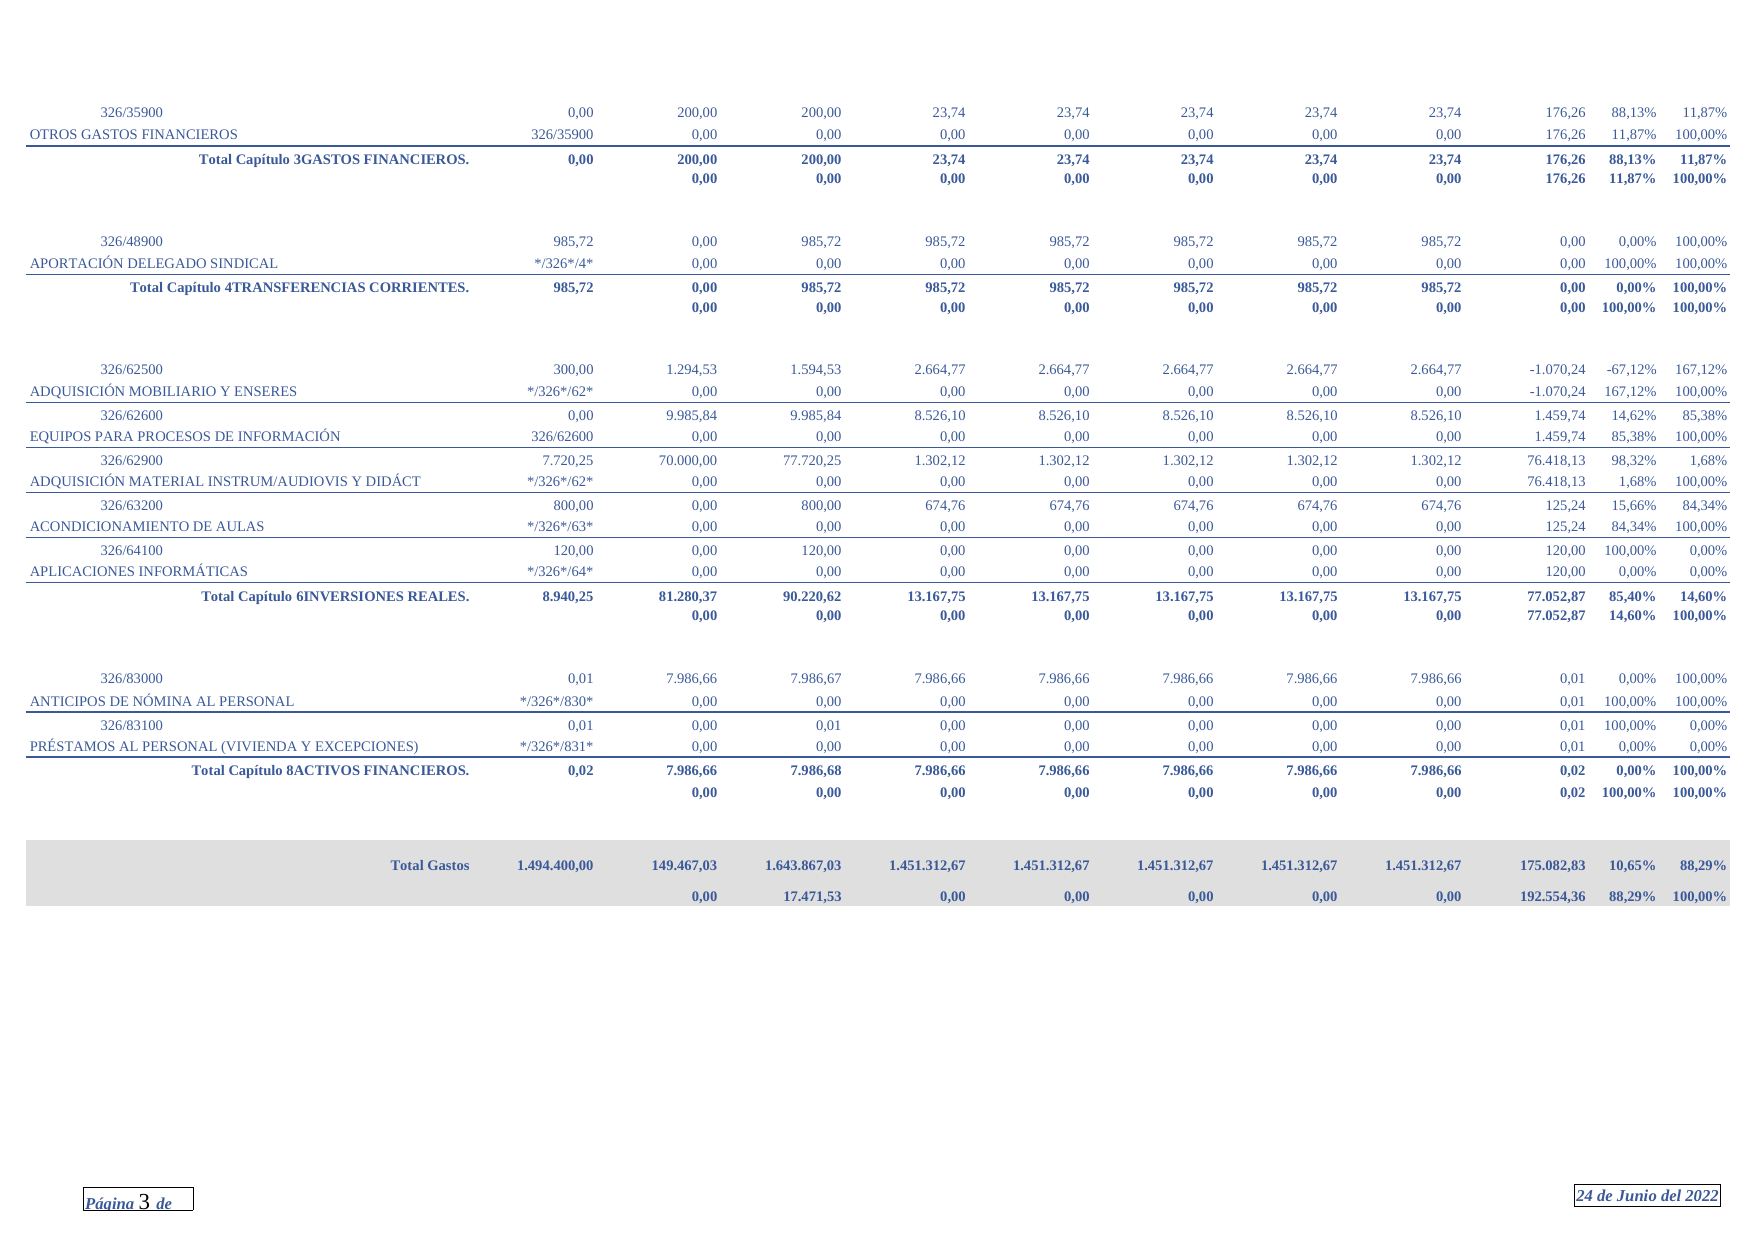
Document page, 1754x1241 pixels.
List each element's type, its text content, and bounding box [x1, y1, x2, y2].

table_cell 0,00% [1591, 189, 1662, 252]
table_cell 100,00% [1663, 189, 1729, 252]
table_cell 100,00% [1663, 169, 1729, 189]
table_cell 176,26 [1476, 147, 1591, 169]
table_cell 0,00 [605, 275, 728, 298]
table_cell 90.220,62 [728, 583, 855, 606]
table_cell 0,00 [1353, 381, 1476, 402]
table_cell 0,00 [1103, 560, 1227, 582]
table_cell 13.167,75 [1227, 583, 1353, 606]
table_cell 0,00 [1361, 781, 1490, 840]
table_cell 77.052,87 [1476, 583, 1591, 606]
table_cell 0,00 [605, 493, 728, 515]
table_cell 100,00% [1593, 690, 1664, 711]
table_header 326/83000 [26, 671, 493, 690]
table_cell 0,00 [1353, 169, 1476, 189]
table_cell 0,00 [605, 124, 728, 145]
table_cell 300,00 [483, 318, 605, 381]
table_cell 84,34% [1591, 515, 1662, 537]
table_cell 0,00 [855, 538, 979, 560]
table_cell 0,00 [483, 63, 605, 124]
table_cell 985,72 [1227, 275, 1353, 298]
table_cell 0,00 [1361, 713, 1490, 735]
table_cell 125,24 [1476, 493, 1591, 515]
table_cell 7.986,66 [989, 758, 1113, 781]
table_cell 1.451.312,67 [1361, 840, 1490, 881]
table_cell 0,00 [1237, 781, 1361, 840]
table_cell [26, 298, 483, 317]
table_cell 88,13% [1591, 63, 1662, 124]
table_cell 326/83100 [26, 713, 493, 735]
table_cell 7.720,25 [483, 448, 605, 470]
table_cell 100,00% [1663, 515, 1729, 537]
table_cell 1.451.312,67 [989, 840, 1113, 881]
table_cell 326/35900 [483, 124, 605, 145]
table_cell 0,00 [605, 560, 728, 582]
table_cell 0,00 [605, 515, 728, 537]
table_cell 11,87% [1663, 147, 1729, 169]
table_cell 100,00% [1593, 713, 1664, 735]
table_cell 0,00 [1227, 381, 1353, 402]
table_cell 0,00 [728, 169, 855, 189]
table_cell 149.467,03 [622, 840, 741, 881]
table_cell 0,00 [979, 124, 1102, 145]
table_cell 0,00 [855, 381, 979, 402]
table_cell 1.294,53 [605, 318, 728, 381]
table_cell 326/35900 [26, 63, 483, 124]
table_cell Total Capítulo 3GASTOS FINANCIEROS. [26, 147, 483, 169]
table_cell 84,34% [1663, 493, 1729, 515]
table_cell 100,00% [1591, 252, 1662, 273]
table_cell 674,76 [1103, 493, 1227, 515]
table_cell 326/64100 [26, 538, 483, 560]
table_cell 0,00 [989, 735, 1113, 756]
table_cell 175.082,83 [1490, 840, 1593, 881]
table_cell 326/62600 [483, 426, 605, 447]
table_cell 0,00 [1227, 515, 1353, 537]
table_cell 0,00 [1103, 515, 1227, 537]
table_cell 0,00 [1353, 606, 1476, 626]
table_cell 7.986,66 [1237, 758, 1361, 781]
table_cell 120,00 [483, 538, 605, 560]
table_cell 176,26 [1476, 124, 1591, 145]
table_cell 985,72 [979, 189, 1102, 252]
table_cell 0,00 [1103, 169, 1227, 189]
table_cell 7.986,66 [622, 758, 741, 781]
table_cell 0,00 [605, 169, 728, 189]
table_cell 0,00 [1353, 560, 1476, 582]
table_cell 200,00 [605, 147, 728, 169]
table_cell 0,00% [1591, 560, 1662, 582]
table_cell 0,00% [1664, 735, 1730, 756]
table_header 7.986,66 [1361, 671, 1490, 690]
table_cell 23,74 [1353, 147, 1476, 169]
table_cell 76.418,13 [1476, 448, 1591, 470]
table_cell 0,00 [622, 713, 741, 735]
table_cell 1.451.312,67 [1113, 840, 1237, 881]
table_cell 800,00 [728, 493, 855, 515]
table_cell 0,00 [741, 735, 865, 756]
table_cell */326*/64* [483, 560, 605, 582]
table_cell 13.167,75 [1353, 583, 1476, 606]
table_cell 0,00 [1103, 124, 1227, 145]
table_cell 0,00 [728, 560, 855, 582]
table_cell Total Capítulo 4TRANSFERENCIAS CORRIENTES. [26, 275, 483, 298]
table_cell 0,00 [1227, 606, 1353, 626]
table_cell 0,00 [1237, 690, 1361, 711]
table_cell 100,00% [1663, 381, 1729, 402]
table_cell 0,00 [855, 169, 979, 189]
table_cell 0,00 [855, 252, 979, 273]
table_cell 0,01 [1490, 690, 1593, 711]
table_cell 100,00% [1663, 606, 1729, 626]
table_cell 674,76 [1227, 493, 1353, 515]
table_cell 2.664,77 [979, 318, 1102, 381]
table_cell 0,00% [1593, 735, 1664, 756]
table_cell 0,00 [1476, 189, 1591, 252]
table_header 0,00% [1593, 671, 1664, 690]
table_cell 0,00 [1361, 690, 1490, 711]
table_cell Total Capítulo 8ACTIVOS FINANCIEROS. [26, 758, 493, 781]
table_cell 100,00% [1663, 426, 1729, 447]
table_cell 2.664,77 [855, 318, 979, 381]
table_cell 0,00 [605, 538, 728, 560]
table_cell 0,00 [1103, 298, 1227, 317]
table_cell 0,00 [855, 426, 979, 447]
table_cell 176,26 [1476, 169, 1591, 189]
table_cell 985,72 [483, 189, 605, 252]
table_cell 81.280,37 [605, 583, 728, 606]
table_cell 0,00 [1227, 426, 1353, 447]
table_cell 1.451.312,67 [1237, 840, 1361, 881]
table_cell 120,00 [728, 538, 855, 560]
table_cell -67,12% [1591, 318, 1662, 381]
table_cell 326/62600 [26, 403, 483, 426]
table_cell 0,00 [483, 147, 605, 169]
table_cell 11,87% [1663, 63, 1729, 124]
table_cell 326/48900 [26, 189, 483, 252]
table_cell 88,13% [1591, 147, 1662, 169]
table_cell 9.985,84 [605, 403, 728, 426]
table_cell 1.494.400,00 [493, 840, 622, 881]
table_cell 0,00 [1353, 426, 1476, 447]
table_cell 0,00 [855, 470, 979, 492]
table_cell 0,00 [728, 124, 855, 145]
table_cell 985,72 [1103, 275, 1227, 298]
table_cell ADQUISICIÓN MOBILIARIO Y ENSERES [26, 381, 483, 402]
table_cell 23,74 [1103, 63, 1227, 124]
table_cell 88,29% [1664, 840, 1730, 881]
table_cell [26, 781, 493, 840]
table_cell 0,00 [1103, 470, 1227, 492]
table_cell 8.526,10 [855, 403, 979, 426]
table_cell 0,00 [741, 781, 865, 840]
table_cell Total Capítulo 6INVERSIONES REALES. [26, 583, 483, 606]
table_cell 0,00 [1113, 735, 1237, 756]
table_cell 1,68% [1663, 448, 1729, 470]
table_cell 0,00 [855, 515, 979, 537]
table_cell 0,00 [1227, 538, 1353, 560]
table_cell [483, 606, 605, 626]
table_cell 14,60% [1591, 606, 1662, 626]
table_cell 0,00 [605, 470, 728, 492]
table_cell 0,02 [493, 758, 622, 781]
table_cell */326*/830* [493, 690, 622, 711]
table_cell 0,00 [728, 470, 855, 492]
table_cell 7.986,66 [865, 758, 989, 781]
table_cell [493, 781, 622, 840]
table_cell 0,00 [1476, 298, 1591, 317]
table_cell 0,00 [622, 781, 741, 840]
table_cell [483, 169, 605, 189]
table_cell 0,00 [865, 781, 989, 840]
table_cell 85,38% [1663, 403, 1729, 426]
table_cell */326*/62* [483, 381, 605, 402]
table_cell 7.986,66 [1113, 758, 1237, 781]
table_cell 985,72 [1353, 275, 1476, 298]
table_cell 0,00 [855, 560, 979, 582]
table_cell 100,00% [1664, 881, 1730, 906]
table_cell 0,00 [483, 403, 605, 426]
table_cell PRÉSTAMOS AL PERSONAL (VIVIENDA Y EXCEPCIONES) [26, 735, 493, 756]
table_cell 11,87% [1591, 124, 1662, 145]
table_cell 0,00 [622, 735, 741, 756]
table_cell 0,00 [1103, 606, 1227, 626]
table_header 7.986,67 [741, 671, 865, 690]
table_cell 100,00% [1591, 538, 1662, 560]
table_cell 674,76 [979, 493, 1102, 515]
table_cell 167,12% [1591, 381, 1662, 402]
table_cell 0,00 [1237, 735, 1361, 756]
table_cell 0,00 [855, 124, 979, 145]
table_header 7.986,66 [1113, 671, 1237, 690]
table_cell 100,00% [1663, 298, 1729, 317]
table_cell 0,01 [1490, 735, 1593, 756]
table_cell 8.526,10 [979, 403, 1102, 426]
table_cell */326*/831* [493, 735, 622, 756]
table_cell 1.302,12 [1227, 448, 1353, 470]
table_cell 985,72 [979, 275, 1102, 298]
table_cell 98,32% [1591, 448, 1662, 470]
table_cell 100,00% [1591, 298, 1662, 317]
table_header 7.986,66 [865, 671, 989, 690]
table_cell 200,00 [605, 63, 728, 124]
table_cell 1.302,12 [1353, 448, 1476, 470]
table_cell 0,00 [979, 169, 1102, 189]
table_cell 13.167,75 [979, 583, 1102, 606]
table_cell 2.664,77 [1353, 318, 1476, 381]
table_cell 985,72 [1353, 189, 1476, 252]
table_cell 0,00 [605, 426, 728, 447]
table_cell 120,00 [1476, 560, 1591, 582]
table_cell 0,00 [979, 381, 1102, 402]
table_cell ANTICIPOS DE NÓMINA AL PERSONAL [26, 690, 493, 711]
table_cell 2.664,77 [1227, 318, 1353, 381]
table_cell 0,00 [1103, 538, 1227, 560]
table_cell 200,00 [728, 63, 855, 124]
table_cell 0,00 [605, 252, 728, 273]
table_cell 0,00 [1353, 538, 1476, 560]
table_cell 0,00 [728, 515, 855, 537]
table_cell 985,72 [483, 275, 605, 298]
table_cell 17.471,53 [741, 881, 865, 906]
table_cell 192.554,36 [1490, 881, 1593, 906]
table_cell 326/62500 [26, 318, 483, 381]
table_cell 674,76 [1353, 493, 1476, 515]
table_cell 0,00 [1113, 690, 1237, 711]
table_cell 0,00 [1361, 881, 1490, 906]
table_cell 0,00 [1237, 881, 1361, 906]
table_cell 23,74 [1353, 63, 1476, 124]
table_cell 100,00% [1663, 124, 1729, 145]
table_cell 14,60% [1663, 583, 1729, 606]
table_cell 0,00 [605, 189, 728, 252]
table_cell 1.302,12 [979, 448, 1102, 470]
table_cell 0,00 [1353, 124, 1476, 145]
table_cell */326*/63* [483, 515, 605, 537]
table_cell 800,00 [483, 493, 605, 515]
table_cell 0,00 [622, 881, 741, 906]
table_cell [26, 881, 493, 906]
table_cell 0,00 [855, 606, 979, 626]
table_cell 120,00 [1476, 538, 1591, 560]
table_cell 0,00 [1103, 426, 1227, 447]
table_cell 125,24 [1476, 515, 1591, 537]
table_cell 13.167,75 [855, 583, 979, 606]
table_cell 10,65% [1593, 840, 1664, 881]
table_cell 985,72 [728, 189, 855, 252]
table_cell 15,66% [1591, 493, 1662, 515]
table_cell 23,74 [979, 147, 1102, 169]
table_cell 1.302,12 [1103, 448, 1227, 470]
table_cell 0,00 [979, 515, 1102, 537]
table_cell [483, 298, 605, 317]
table_cell 23,74 [1103, 147, 1227, 169]
table_cell 176,26 [1476, 63, 1591, 124]
table_cell 0,00% [1593, 758, 1664, 781]
table_cell 0,00 [605, 606, 728, 626]
table_cell APLICACIONES INFORMÁTICAS [26, 560, 483, 582]
table_cell 0,00 [989, 690, 1113, 711]
table_cell 77.052,87 [1476, 606, 1591, 626]
table_cell 0,00 [865, 881, 989, 906]
table_cell APORTACIÓN DELEGADO SINDICAL [26, 252, 483, 273]
table_cell 13.167,75 [1103, 583, 1227, 606]
table_cell 0,00 [1227, 560, 1353, 582]
table_cell 0,00 [741, 690, 865, 711]
table_cell 100,00% [1664, 758, 1730, 781]
table_cell 88,29% [1593, 881, 1664, 906]
table_cell 0,00 [1227, 124, 1353, 145]
table_cell 0,01 [1490, 713, 1593, 735]
table_cell 7.986,68 [741, 758, 865, 781]
table_cell 0,00 [622, 690, 741, 711]
table_header 7.986,66 [622, 671, 741, 690]
table_cell 0,00 [728, 426, 855, 447]
table_cell 0,00 [1227, 298, 1353, 317]
table_cell 0,00 [1113, 881, 1237, 906]
table_cell 1.302,12 [855, 448, 979, 470]
table_cell 0,00 [989, 881, 1113, 906]
table_cell 0,00 [979, 606, 1102, 626]
table_cell 0,02 [1490, 758, 1593, 781]
table_cell 1,68% [1591, 470, 1662, 492]
table_cell 0,00 [1361, 735, 1490, 756]
table_cell 0,00 [1353, 252, 1476, 273]
table_cell 985,72 [1227, 189, 1353, 252]
table_cell 0,00 [1227, 470, 1353, 492]
table_cell 0,00% [1664, 713, 1730, 735]
table_cell 23,74 [855, 63, 979, 124]
table_cell 8.526,10 [1227, 403, 1353, 426]
table_cell 100,00% [1663, 275, 1729, 298]
table_cell -1.070,24 [1476, 318, 1591, 381]
table_cell [26, 606, 483, 626]
table_cell 0,00 [1113, 713, 1237, 735]
table_cell 100,00% [1593, 781, 1664, 840]
table_cell 0,00 [979, 298, 1102, 317]
table_cell 0,00 [979, 252, 1102, 273]
table_cell 2.664,77 [1103, 318, 1227, 381]
table_cell 100,00% [1664, 781, 1730, 840]
table_cell 0,00 [1237, 713, 1361, 735]
table_cell 77.720,25 [728, 448, 855, 470]
table_header 0,01 [1490, 671, 1593, 690]
table_cell */326*/62* [483, 470, 605, 492]
table_cell 23,74 [979, 63, 1102, 124]
table_cell 23,74 [1227, 63, 1353, 124]
table_cell 0,00 [1113, 781, 1237, 840]
table_cell 674,76 [855, 493, 979, 515]
table_header 7.986,66 [989, 671, 1113, 690]
table_cell 8.526,10 [1103, 403, 1227, 426]
table_cell 0,00 [1353, 470, 1476, 492]
table_cell 1.451.312,67 [865, 840, 989, 881]
table_cell 0,00 [728, 606, 855, 626]
table_cell 0,00 [1476, 275, 1591, 298]
table_cell 0,00 [1476, 252, 1591, 273]
table_cell 1.459,74 [1476, 426, 1591, 447]
table_cell 0,01 [493, 713, 622, 735]
table_cell -1.070,24 [1476, 381, 1591, 402]
table_cell 0,00 [1103, 252, 1227, 273]
table_cell 0,00 [1353, 515, 1476, 537]
table_cell 326/63200 [26, 493, 483, 515]
table_cell 0,00 [865, 735, 989, 756]
table_cell 0,00 [979, 538, 1102, 560]
table_cell 0,00 [979, 560, 1102, 582]
table_cell 76.418,13 [1476, 470, 1591, 492]
table_cell 14,62% [1591, 403, 1662, 426]
table_cell 1.459,74 [1476, 403, 1591, 426]
table_cell Total Gastos [26, 840, 493, 881]
table_cell 0,00 [989, 781, 1113, 840]
table_cell 23,74 [1227, 147, 1353, 169]
table_cell 985,72 [855, 189, 979, 252]
table_cell 200,00 [728, 147, 855, 169]
table_cell 23,74 [855, 147, 979, 169]
table_cell [26, 169, 483, 189]
table_header 0,01 [493, 671, 622, 690]
table_cell 0,00 [979, 426, 1102, 447]
table_cell 7.986,66 [1361, 758, 1490, 781]
table_cell 0,00 [865, 713, 989, 735]
table_cell 985,72 [728, 275, 855, 298]
table_cell 8.526,10 [1353, 403, 1476, 426]
table_cell EQUIPOS PARA PROCESOS DE INFORMACIÓN [26, 426, 483, 447]
table_cell 326/62900 [26, 448, 483, 470]
table_cell 0,00 [728, 252, 855, 273]
table_cell 9.985,84 [728, 403, 855, 426]
table_cell 0,00% [1663, 538, 1729, 560]
table_cell ACONDICIONAMIENTO DE AULAS [26, 515, 483, 537]
table_cell 100,00% [1663, 470, 1729, 492]
table_cell 0,00 [865, 690, 989, 711]
table_cell 0,00 [1227, 252, 1353, 273]
table_cell 8.940,25 [483, 583, 605, 606]
table_cell 0,00 [855, 298, 979, 317]
table_header 7.986,66 [1237, 671, 1361, 690]
table_cell 1.643.867,03 [741, 840, 865, 881]
table_cell 100,00% [1664, 690, 1730, 711]
table_cell 0,02 [1490, 781, 1593, 840]
table_cell 0,00 [1353, 298, 1476, 317]
table_cell 0,00% [1663, 560, 1729, 582]
table_cell 0,00 [728, 381, 855, 402]
table_cell 0,00 [605, 298, 728, 317]
table_cell 0,00 [989, 713, 1113, 735]
table_cell ADQUISICIÓN MATERIAL INSTRUM/AUDIOVIS Y DIDÁCT [26, 470, 483, 492]
table_cell 70.000,00 [605, 448, 728, 470]
table_header 100,00% [1664, 671, 1730, 690]
table_cell 0,01 [741, 713, 865, 735]
table_cell 0,00% [1591, 275, 1662, 298]
table_cell 85,38% [1591, 426, 1662, 447]
table_cell 1.594,53 [728, 318, 855, 381]
table_cell 0,00 [728, 298, 855, 317]
table_cell 985,72 [1103, 189, 1227, 252]
table_cell 11,87% [1591, 169, 1662, 189]
table_cell 85,40% [1591, 583, 1662, 606]
table_cell 167,12% [1663, 318, 1729, 381]
table_cell [493, 881, 622, 906]
table_cell 0,00 [605, 381, 728, 402]
table_cell 0,00 [979, 470, 1102, 492]
table_cell */326*/4* [483, 252, 605, 273]
table_cell 100,00% [1663, 252, 1729, 273]
table_cell 985,72 [855, 275, 979, 298]
table_cell 0,00 [1103, 381, 1227, 402]
table_cell 0,00 [1227, 169, 1353, 189]
table_cell OTROS GASTOS FINANCIEROS [26, 124, 483, 145]
